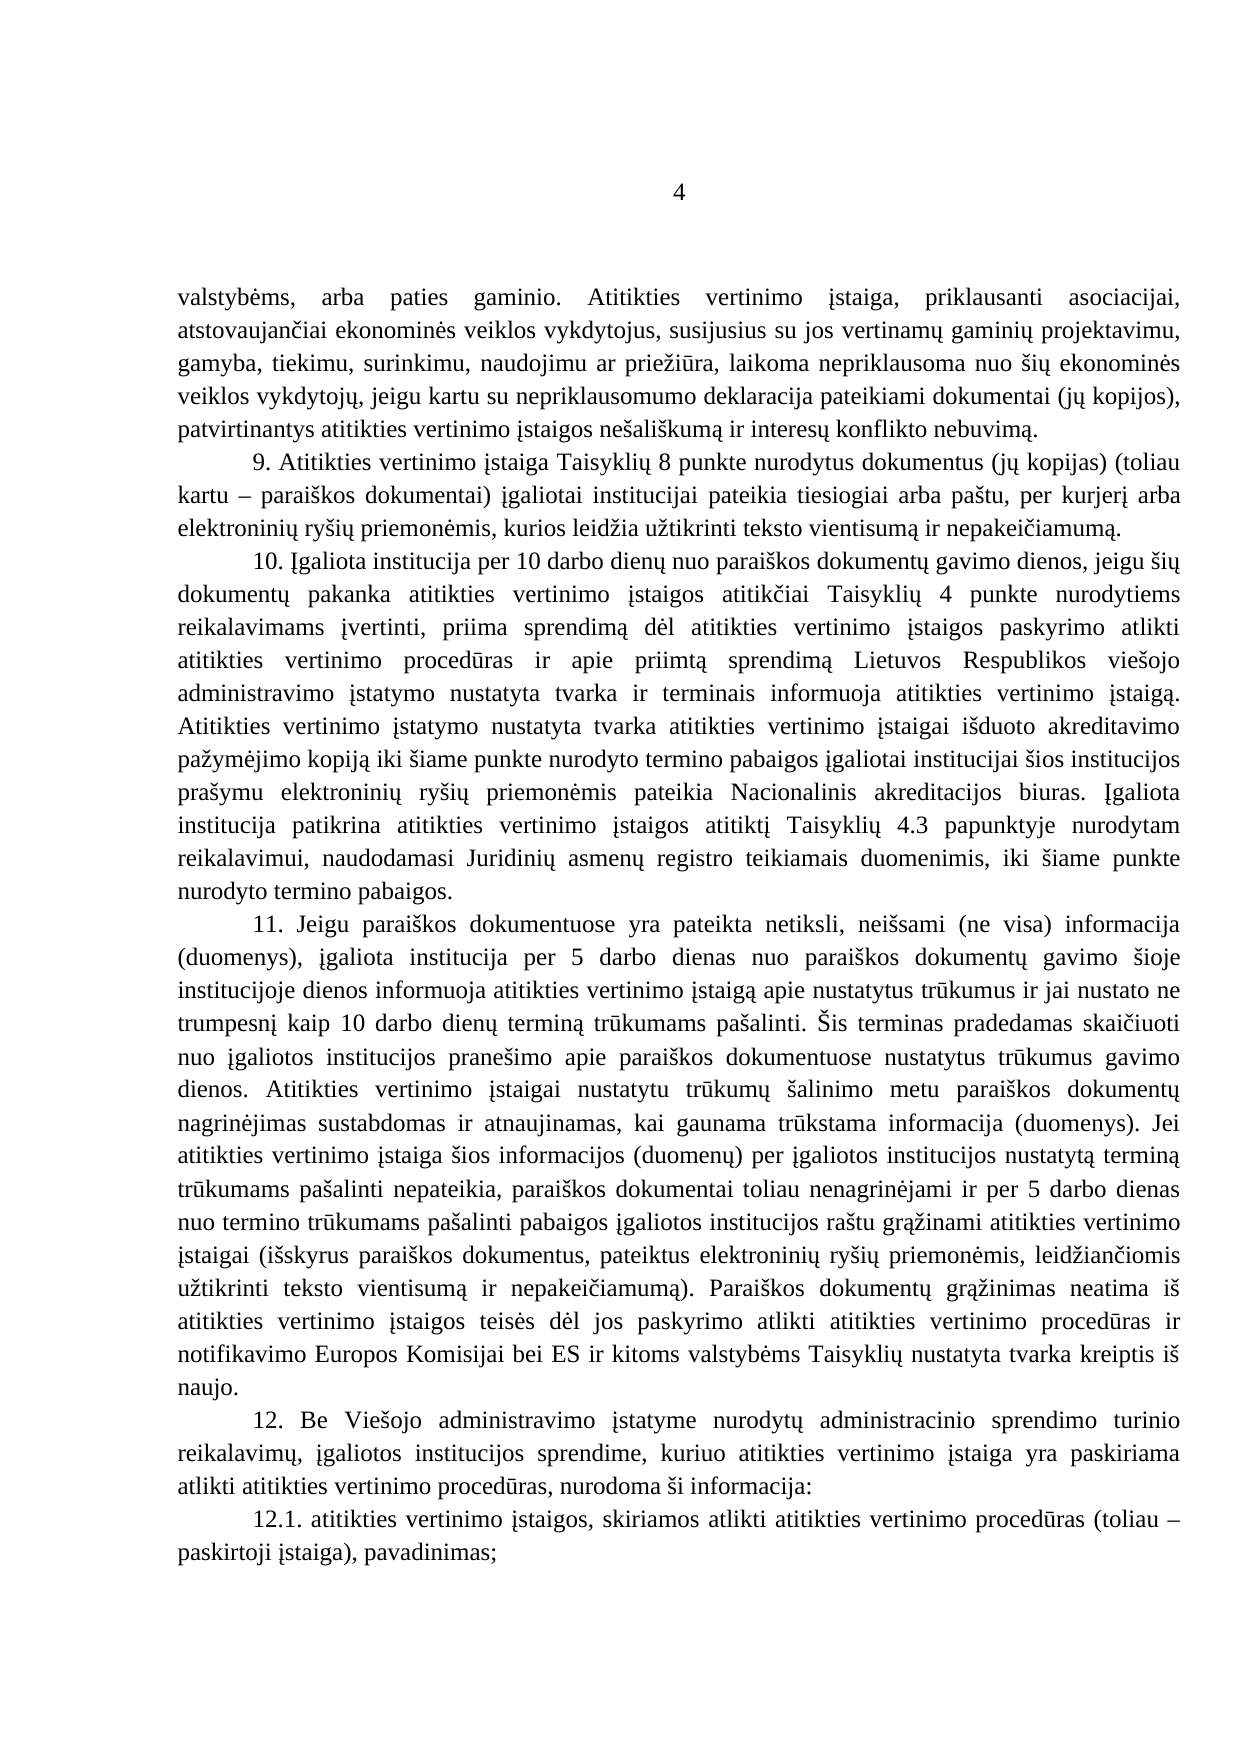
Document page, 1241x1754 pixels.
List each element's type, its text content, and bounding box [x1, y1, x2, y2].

text 10. Įgaliota institucija per 10 darbo dienų nuo paraiškos dokumentų gavimo dienos, jeigu šių dokumentų pakanka atitikties vertinimo įstaigos atitikčiai Taisyklių 4 punkte nurodytiems reikalavimams įvertinti, priima sprendimą dėl atitikties vertinimo įstaigos paskyrimo atlikti atitikties vertinimo procedūras ir apie priimtą sprendimą Lietuvos Respublikos viešojo administravimo įstatymo nustatyta tvarka ir terminais informuoja atitikties vertinimo įstaigą. Atitikties vertinimo įstatymo nustatyta tvarka atitikties vertinimo įstaigai išduoto akreditavimo pažymėjimo kopiją iki šiame punkte nurodyto termino pabaigos įgaliotai institucijai šios institucijos prašymu elektroninių ryšių priemonėmis pateikia Nacionalinis akreditacijos biuras. Įgaliota institucija patikrina atitikties vertinimo įstaigos atitiktį Taisyklių 4.3 papunktyje nurodytam reikalavimui, naudodamasi Juridinių asmenų registro teikiamais duomenimis, iki šiame punkte nurodyto termino pabaigos. [177, 546, 1181, 905]
text valstybėms, arba paties gaminio. Atitikties vertinimo įstaiga, priklausanti asociacijai, atstovaujančiai ekonominės veiklos vykdytojus, susijusius su jos vertinamų gaminių projektavimu, gamyba, tiekimu, surinkimu, naudojimu ar priežiūra, laikoma nepriklausoma nuo šių ekonominės veiklos vykdytojų, jeigu kartu su nepriklausomumo deklaracija pateikiami dokumentai (jų kopijos), patvirtinantys atitikties vertinimo įstaigos nešališkumą ir interesų konflikto nebuvimą. [177, 282, 1181, 443]
text 12. Be Viešojo administravimo įstatyme nurodytų administracinio sprendimo turinio reikalavimų, įgaliotos institucijos sprendime, kuriuo atitikties vertinimo įstaiga yra paskiriama atlikti atitikties vertinimo procedūras, nurodoma ši informacija: [177, 1405, 1181, 1499]
text 12.1. atitikties vertinimo įstaigos, skiriamos atlikti atitikties vertinimo procedūras (toliau – paskirtoji įstaiga), pavadinimas; [177, 1504, 1181, 1566]
text 11. Jeigu paraiškos dokumentuose yra pateikta netiksli, neišsami (ne visa) informacija (duomenys), įgaliota institucija per 5 darbo dienas nuo paraiškos dokumentų gavimo šioje institucijoje dienos informuoja atitikties vertinimo įstaigą apie nustatytus trūkumus ir jai nustato ne trumpesnį kaip 10 darbo dienų terminą trūkumams pašalinti. Šis terminas pradedamas skaičiuoti nuo įgaliotos institucijos pranešimo apie paraiškos dokumentuose nustatytus trūkumus gavimo dienos. Atitikties vertinimo įstaigai nustatytu trūkumų šalinimo metu paraiškos dokumentų nagrinėjimas sustabdomas ir atnaujinamas, kai gaunama trūkstama informacija (duomenys). Jei atitikties vertinimo įstaiga šios informacijos (duomenų) per įgaliotos institucijos nustatytą terminą trūkumams pašalinti nepateikia, paraiškos dokumentai toliau nenagrinėjami ir per 5 darbo dienas nuo termino trūkumams pašalinti pabaigos įgaliotos institucijos raštu grąžinami atitikties vertinimo įstaigai (išskyrus paraiškos dokumentus, pateiktus elektroninių ryšių priemonėmis, leidžiančiomis užtikrinti teksto vientisumą ir nepakeičiamumą). Paraiškos dokumentų grąžinimas neatima iš atitikties vertinimo įstaigos teisės dėl jos paskyrimo atlikti atitikties vertinimo procedūras ir notifikavimo Europos Komisijai bei ES ir kitoms valstybėms Taisyklių nustatyta tvarka kreiptis iš naujo. [177, 909, 1181, 1401]
text 9. Atitikties vertinimo įstaiga Taisyklių 8 punkte nurodytus dokumentus (jų kopijas) (toliau kartu – paraiškos dokumentai) įgaliotai institucijai pateikia tiesiogiai arba paštu, per kurjerį arba elektroninių ryšių priemonėmis, kurios leidžia užtikrinti teksto vientisumą ir nepakeičiamumą. [177, 447, 1181, 542]
